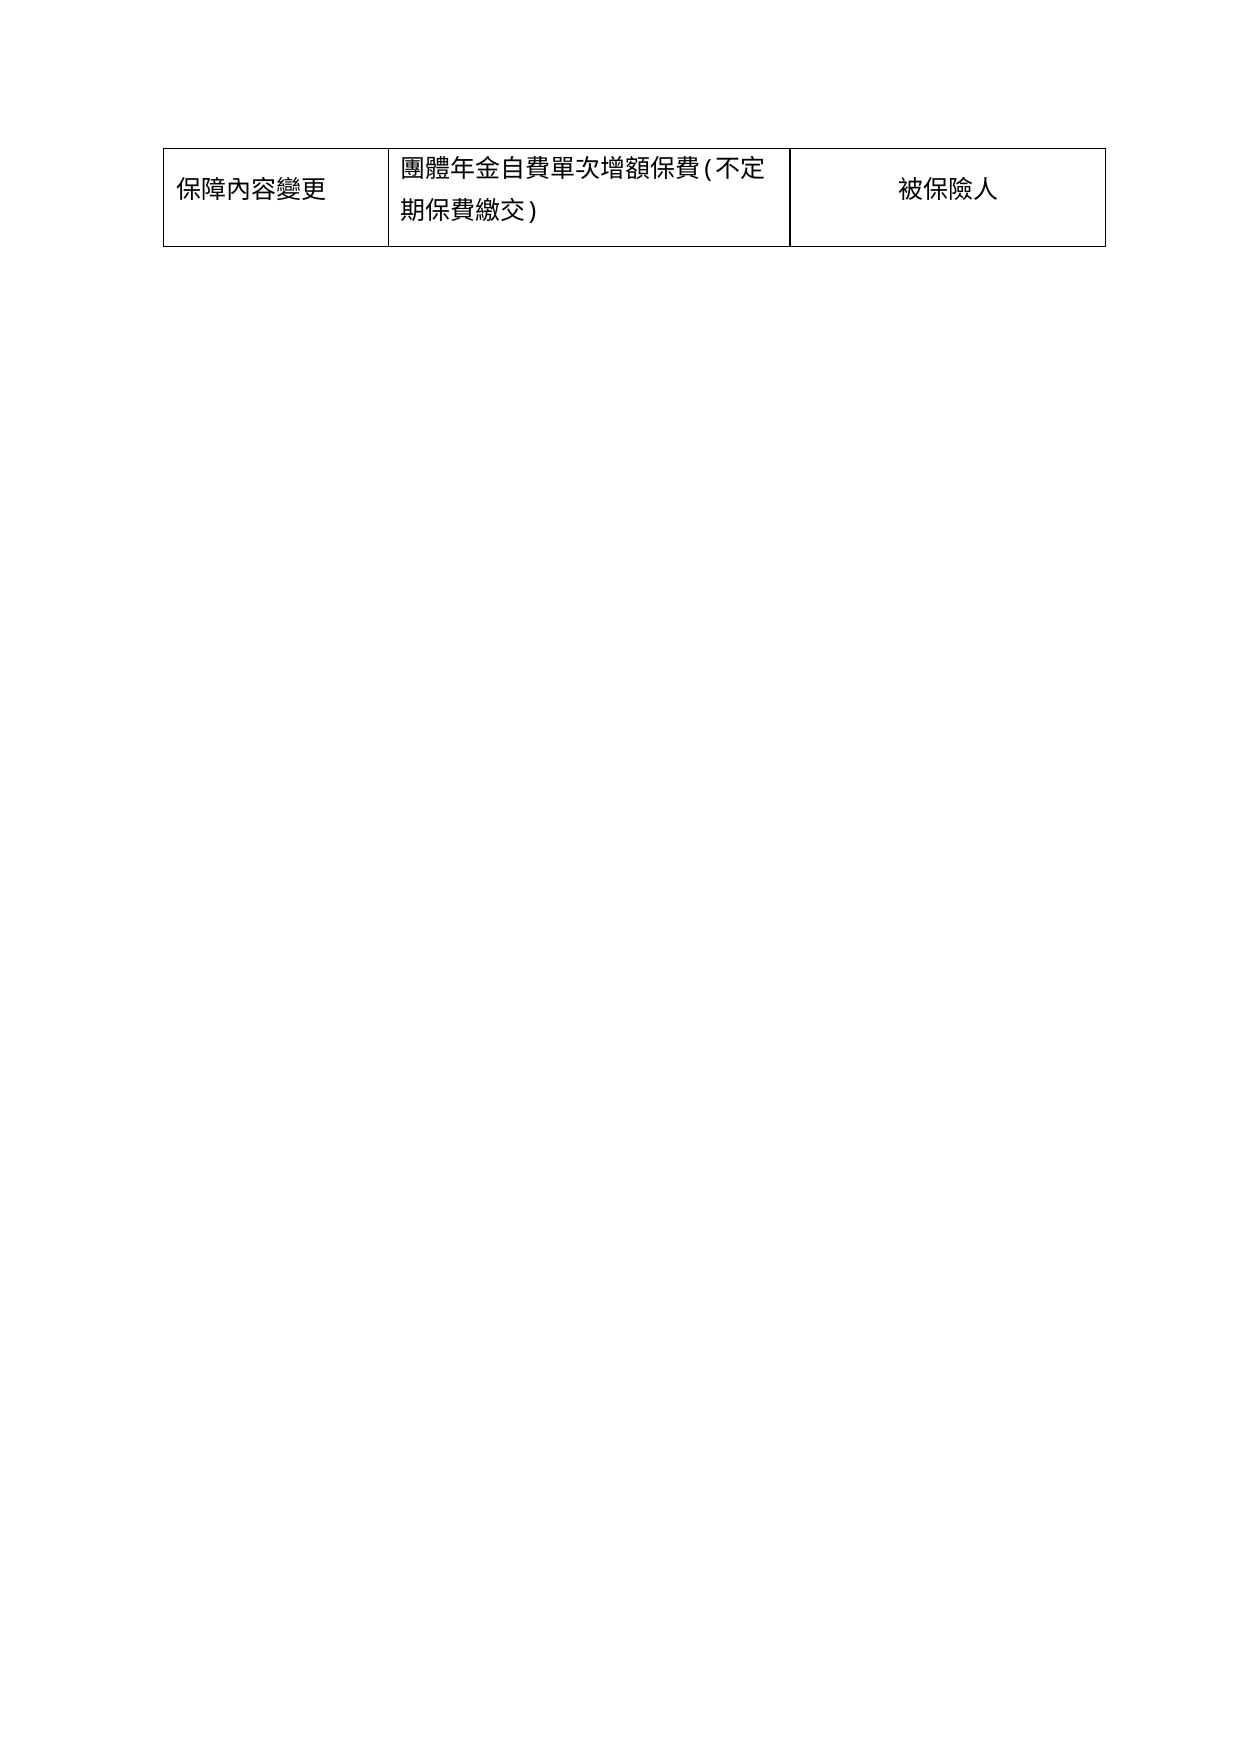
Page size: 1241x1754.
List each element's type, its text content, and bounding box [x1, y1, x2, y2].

table_cell 團體年金自費單次增額保費(不定期保費繳交) [389, 149, 789, 246]
table_cell 保障內容變更 [164, 149, 388, 246]
table_cell 被保險人 [791, 149, 1105, 246]
